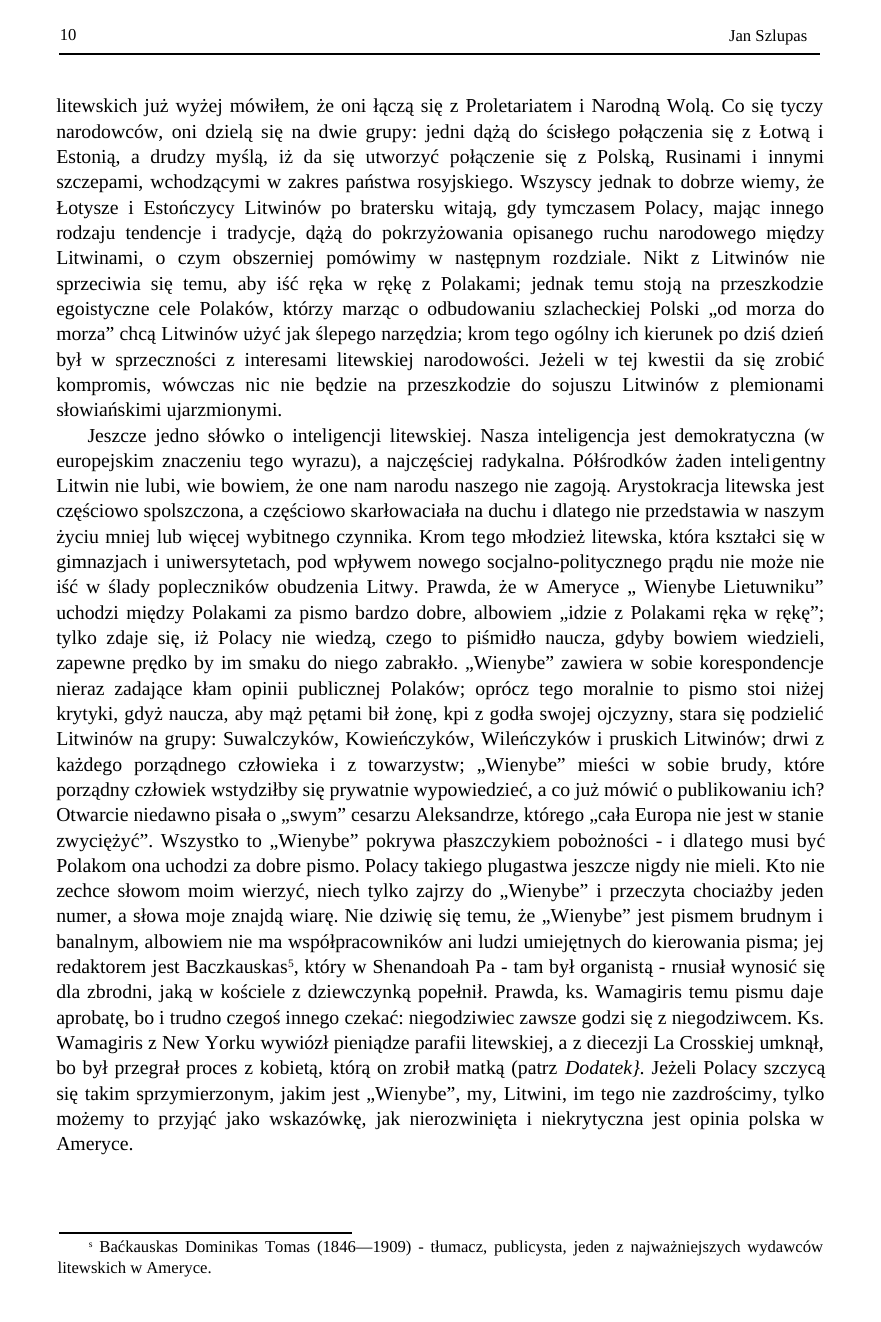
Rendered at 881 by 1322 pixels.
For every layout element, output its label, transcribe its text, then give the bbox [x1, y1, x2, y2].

text Jan Szlupas [729, 25, 822, 44]
text Jeszcze jedno słówko o inteligencji litewskiej. Nasza inteligencja jest demokratyczna (w europejskim znaczeniu tego wyrazu), a najczęściej radykalna. Półśrodków żaden inteli­gentny Litwin nie lubi, wie bowiem, że one nam narodu naszego nie zagoją. Arystokracja litewska jest częściowo spolszczona, a częściowo skarłowaciała na duchu i dlatego nie przedstawia w naszym życiu mniej lub więcej wybitnego czynnika. Krom tego mło­dzież litewska, która kształci się w gimnazjach i uniwersytetach, pod wpływem nowego socjalno-politycznego prądu nie może nie iść w ślady popleczników obudzenia Litwy. Prawda, że w Ameryce „ Wienybe Lietuwniku” uchodzi między Polakami za pismo bardzo dobre, albowiem „idzie z Polakami ręka w rękę”; tylko zdaje się, iż Polacy nie wiedzą, czego to piśmidło naucza, gdyby bowiem wiedzieli, zapewne prędko by im smaku do niego zabrakło. „Wienybe” zawiera w sobie korespondencje nieraz zadające kłam opinii publicznej Polaków; oprócz tego moralnie to pismo stoi niżej krytyki, gdyż naucza, aby mąż pętami bił żonę, kpi z godła swojej ojczyzny, stara się podzielić Litwinów na gru­py: Suwalczyków, Kowieńczyków, Wileńczyków i pruskich Litwinów; drwi z każdego porządnego człowieka i z towarzystw; „Wienybe” mieści w sobie brudy, które porządny człowiek wstydziłby się prywatnie wypowiedzieć, a co już mówić o publikowaniu ich? Otwarcie niedawno pisała o „swym” cesarzu Aleksandrze, którego „cała Europa nie jest w stanie zwyciężyć”. Wszystko to „Wienybe” pokrywa płaszczykiem pobożności - i dla­tego musi być Polakom ona uchodzi za dobre pismo. Polacy takiego plugastwa jeszcze nigdy nie mieli. Kto nie zechce słowom moim wierzyć, niech tylko zajrzy do „Wienybe” i przeczyta chociażby jeden numer, a słowa moje znajdą wiarę. Nie dziwię się temu, że „Wienybe” jest pismem brudnym i banalnym, albowiem nie ma współpracowników ani ludzi umiejętnych do kierowania pisma; jej redaktorem jest Baczkauskas5, który w Shenandoah Pa - tam był organistą - rnusiał wynosić się dla zbrodni, jaką w kościele z dziewczynką popełnił. Prawda, ks. Wamagiris temu pismu daje aprobatę, bo i trudno czegoś innego czekać: niegodziwiec zawsze godzi się z niegodziwcem. Ks. Wamagiris z New Yorku wywiózł pieniądze parafii litewskiej, a z diecezji La Crosskiej umknął, bo był przegrał proces z kobietą, którą on zrobił matką (patrz Dodatek}. Jeżeli Polacy szczycą się takim sprzymierzonym, jakim jest „Wienybe”, my, Litwini, im tego nie zazdrościmy, tylko możemy to przyjąć jako wskazówkę, jak nierozwinięta i niekrytyczna jest opinia polska w Ameryce. [56, 423, 825, 1155]
text s Baćkauskas Dominikas Tomas (1846—1909) - tłumacz, publicysta, jeden z najważniejszych wydawców litewskich w Ameryce. [57, 1237, 824, 1277]
text 10 [59, 25, 81, 44]
text litewskich już wyżej mówiłem, że oni łączą się z Proletariatem i Narodną Wolą. Co się tyczy narodowców, oni dzielą się na dwie grupy: jedni dążą do ścisłego połączenia się z Łotwą i Estonią, a drudzy myślą, iż da się utworzyć połączenie się z Polską, Rusinami i innymi szczepami, wchodzącymi w zakres państwa rosyjskiego. Wszyscy jednak to dobrze wiemy, że Łotysze i Estończycy Litwinów po bratersku witają, gdy tymczasem Polacy, mając innego rodzaju tendencje i tradycje, dążą do pokrzyżowania opisanego ruchu narodowego między Litwinami, o czym obszerniej pomówimy w następnym roz­dziale. Nikt z Litwinów nie sprzeciwia się temu, aby iść ręka w rękę z Polakami; jednak temu stoją na przeszkodzie egoistyczne cele Polaków, którzy marząc o odbudowaniu szlacheckiej Polski „od morza do morza” chcą Litwinów użyć jak ślepego narzędzia; krom tego ogólny ich kierunek po dziś dzień był w sprzeczności z interesami litewskiej narodowości. Jeżeli w tej kwestii da się zrobić kompromis, wówczas nic nie będzie na przeszkodzie do sojuszu Litwinów z plemionami słowiańskimi ujarzmionymi. [56, 94, 825, 421]
